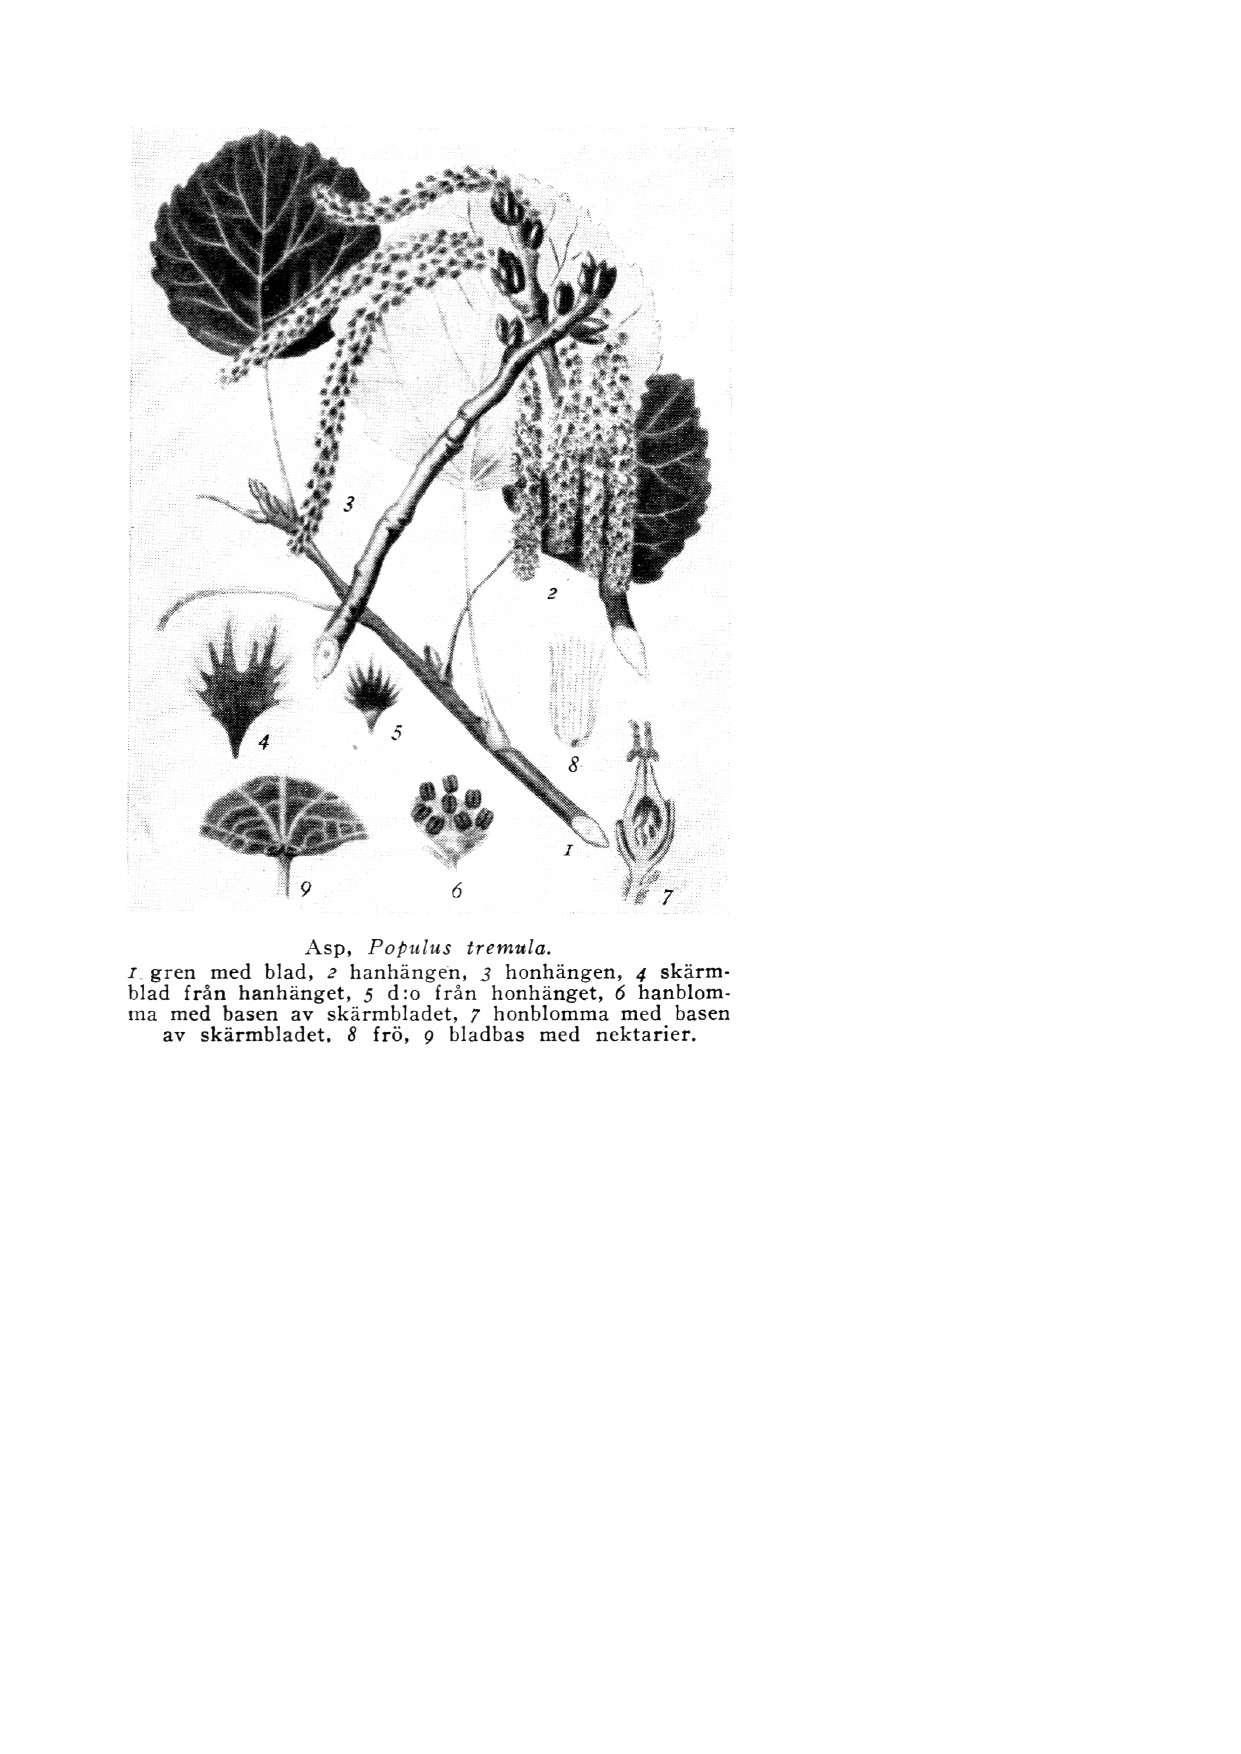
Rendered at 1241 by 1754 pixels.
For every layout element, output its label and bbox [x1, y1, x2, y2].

picture [118, 118, 744, 1054]
